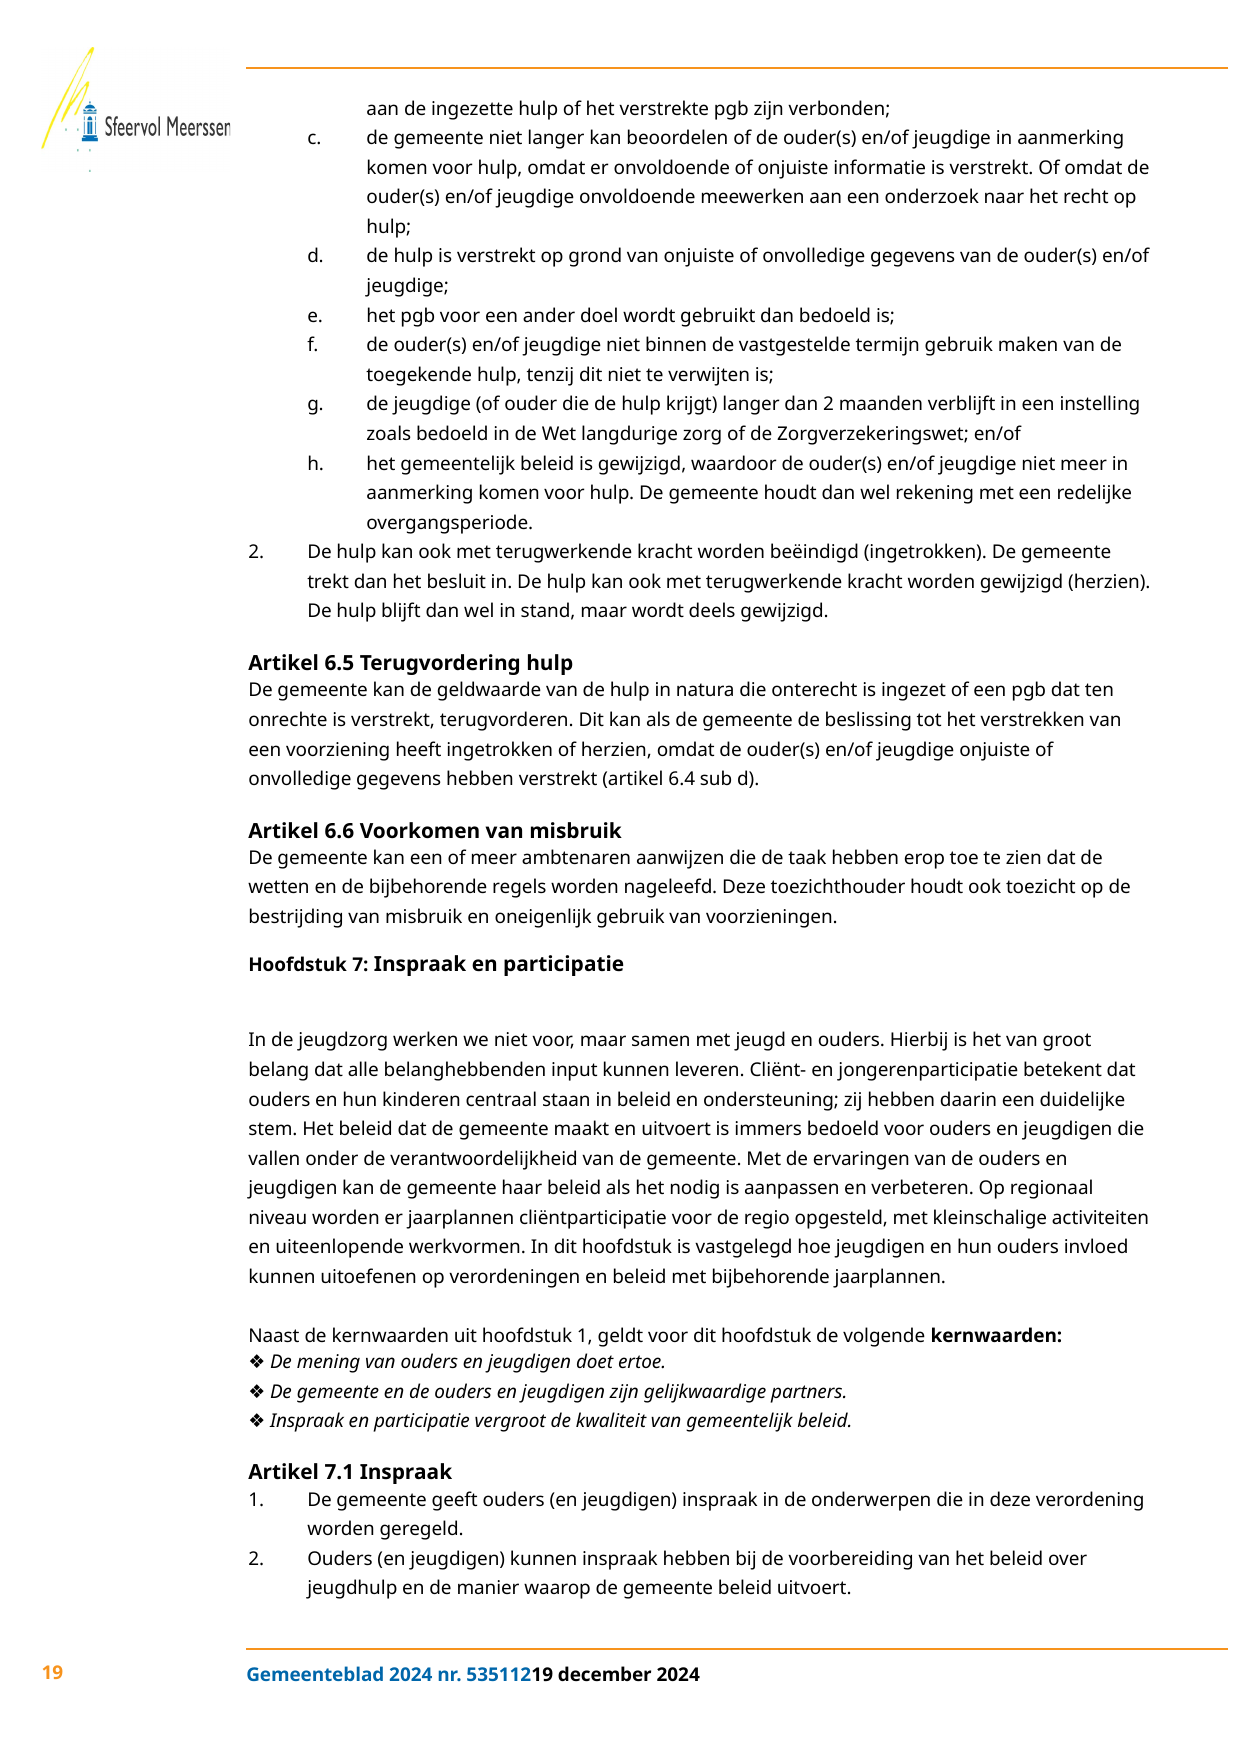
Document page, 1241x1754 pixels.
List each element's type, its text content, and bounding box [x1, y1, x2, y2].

list de jeugdige (of ouder die de hulp krijgt) langer dan 2 maanden verblijft in een instelling zoals bedoeld in de Wet langdurige zorg of de Zorgverzekeringswet; en/of [307, 391, 1152, 446]
list aan de ingezette hulp of het verstrekte pgb zijn verbonden; [307, 95, 1152, 121]
list De gemeente geeft ouders (en jeugdigen) inspraak in de onderwerpen die in deze verordening worden geregeld. [248, 1486, 1152, 1541]
list de hulp is verstrekt op grond van onjuiste of onvolledige gegevens van de ouder(s) en/of jeugdige; [307, 243, 1152, 298]
text Artikel 6.5 Terugvordering hulp [248, 648, 1152, 677]
list de ouder(s) en/of jeugdige niet binnen de vastgestelde termijn gebruik maken van de toegekende hulp, tenzij dit niet te verwijten is; [307, 331, 1152, 387]
list Ouders (en jeugdigen) kunnen inspraak hebben bij de voorbereiding van het beleid over jeugdhulp en de manier waarop de gemeente beleid uitvoert. [248, 1545, 1152, 1600]
text De gemeente kan de geldwaarde van de hulp in natura die onterecht is ingezet of een pgb dat ten onrechte is verstrekt, terugvorderen. Dit kan als de gemeente de beslissing tot het verstrekken van een voorziening heeft ingetrokken of herzien, omdat de ouder(s) en/of jeugdige onjuiste of onvolledige gegevens hebben verstrekt (artikel 6.4 sub d). [248, 677, 1152, 791]
table_header Naast de kernwaarden uit hoofdstuk 1, geldt voor dit hoofdstuk de volgende kernwaarden: [248, 1323, 1152, 1348]
table_cell ❖ De mening van ouders en jeugdigen doet ertoe. ❖ De gemeente en de ouders en jeugdigen zijn gelijkwaardige partners. ❖ Inspraak en participatie vergroot de kwaliteit van gemeentelijk beleid. [248, 1348, 1152, 1433]
list het pgb voor een ander doel wordt gebruikt dan bedoeld is; [307, 302, 1152, 328]
text De gemeente kan een of meer ambtenaren aanwijzen die de taak hebben erop toe te zien dat de wetten en de bijbehorende regels worden nageleefd. Deze toezichthouder houdt ook toezicht op de bestrijding van misbruik en oneigenlijk gebruik van voorzieningen. [248, 844, 1152, 929]
text Artikel 7.1 Inspraak [248, 1457, 1152, 1486]
list het gemeentelijk beleid is gewijzigd, waardoor de ouder(s) en/of jeugdige niet meer in aanmerking komen voor hulp. De gemeente houdt dan wel rekening met een redelijke overgangsperiode. [307, 450, 1152, 535]
list de gemeente niet langer kan beoordelen of de ouder(s) en/of jeugdige in aanmerking komen voor hulp, omdat er onvoldoende of onjuiste informatie is verstrekt. Of omdat de ouder(s) en/of jeugdige onvoldoende meewerken aan een onderzoek naar het recht op hulp; [307, 124, 1152, 239]
list De hulp kan ook met terugwerkende kracht worden beëindigd (ingetrokken). De gemeente trekt dan het besluit in. De hulp kan ook met terugwerkende kracht worden gewijzigd (herzien). De hulp blijft dan wel in stand, maar wordt deels gewijzigd. [248, 538, 1152, 623]
picture [41, 47, 231, 172]
text Artikel 6.6 Voorkomen van misbruik [248, 816, 1152, 844]
text Hoofdstuk 7: Inspraak en participatie [248, 949, 1152, 977]
text In de jeugdzorg werken we niet voor, maar samen met jeugd en ouders. Hierbij is het van groot belang dat alle belanghebbenden input kunnen leveren. Cliënt- en jongerenparticipatie betekent dat ouders en hun kinderen centraal staan in beleid en ondersteuning; zij hebben daarin een duidelijke stem. Het beleid dat de gemeente maakt en uitvoert is immers bedoeld voor ouders en jeugdigen die vallen onder de verantwoordelijkheid van de gemeente. Met de ervaringen van de ouders en jeugdigen kan de gemeente haar beleid als het nodig is aanpassen en verbeteren. Op regionaal niveau worden er jaarplannen cliëntparticipatie voor de regio opgesteld, met kleinschalige activiteiten en uiteenlopende werkvormen. In dit hoofdstuk is vastgelegd hoe jeugdigen en hun ouders invloed kunnen uitoefenen op verordeningen en beleid met bijbehorende jaarplannen. [248, 1027, 1152, 1289]
